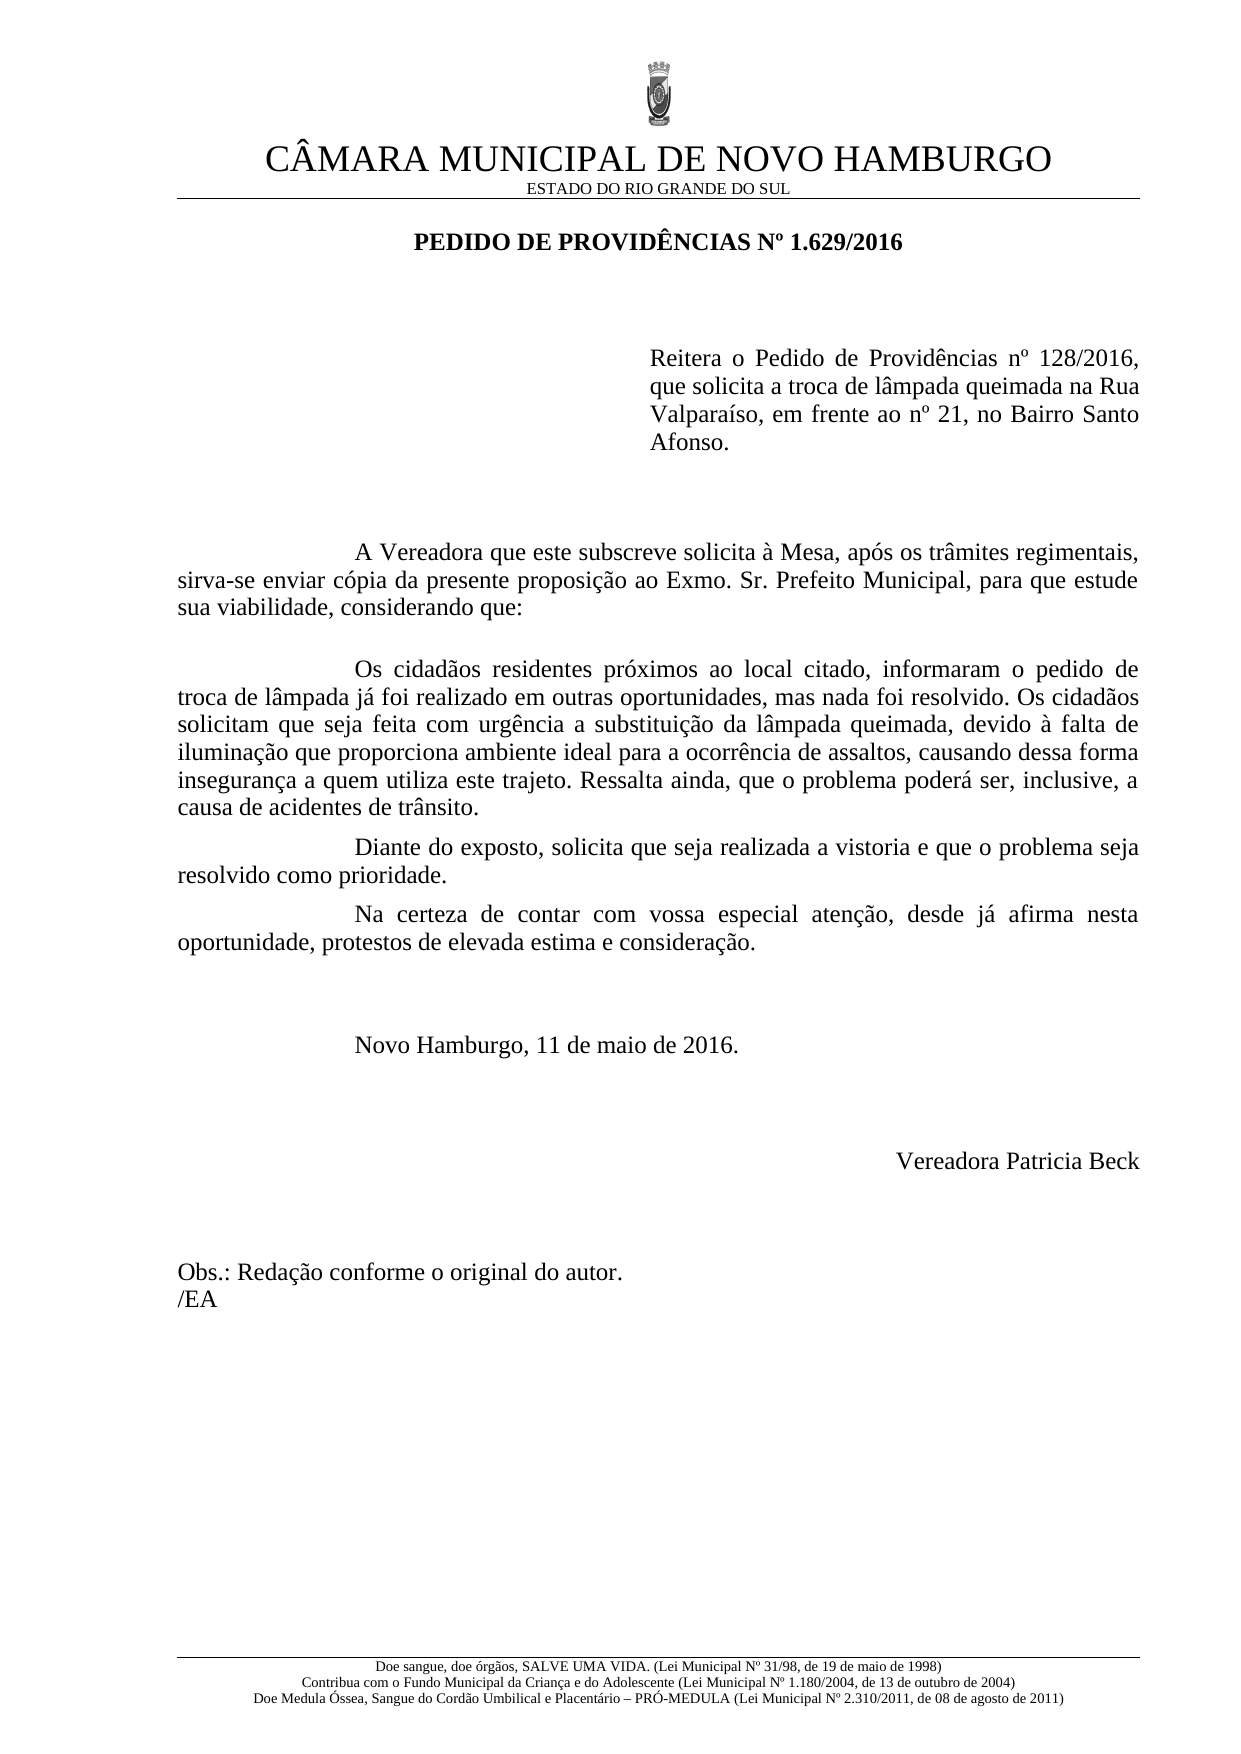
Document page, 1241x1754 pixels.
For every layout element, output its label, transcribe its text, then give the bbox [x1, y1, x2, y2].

text PEDIDO DE PROVIDÊNCIAS Nº 1.629/2016 [177, 228, 1140, 256]
text Na certeza de contar com vossa especial atenção, desde já afirma nesta oportunidade, protestos de elevada estima e consideração. [177, 900, 1140, 956]
text Vereadora Patricia Beck [177, 1147, 1140, 1175]
text /EA [177, 1286, 1140, 1313]
text Novo Hamburgo, 11 de maio de 2016. [177, 1031, 1140, 1058]
text Diante do exposto, solicita que seja realizada a vistoria e que o problema seja resolvido como prioridade. [177, 833, 1140, 888]
text Obs.: Redação conforme o original do autor. [177, 1258, 1140, 1286]
text Os cidadãos residentes próximos ao local citado, informaram o pedido de troca de lâmpada já foi realizado em outras oportunidades, mas nada foi resolvido. Os cidadãos solicitam que seja feita com urgência a substituição da lâmpada queimada, devido à falta de iluminação que proporciona ambiente ideal para a ocorrência de assaltos, causando dessa forma insegurança a quem utiliza este trajeto. Ressalta ainda, que o problema poderá ser, inclusive, a causa de acidentes de trânsito. [177, 655, 1140, 821]
text A Vereadora que este subscreve solicita à Mesa, após os trâmites regimentais, sirva-se enviar cópia da presente proposição ao Exmo. Sr. Prefeito Municipal, para que estude sua viabilidade, considerando que: [177, 538, 1140, 621]
text Reitera o Pedido de Providências nº 128/2016, que solicita a troca de lâmpada queimada na Rua Valparaíso, em frente ao nº 21, no Bairro Santo Afonso. [649, 344, 1140, 455]
